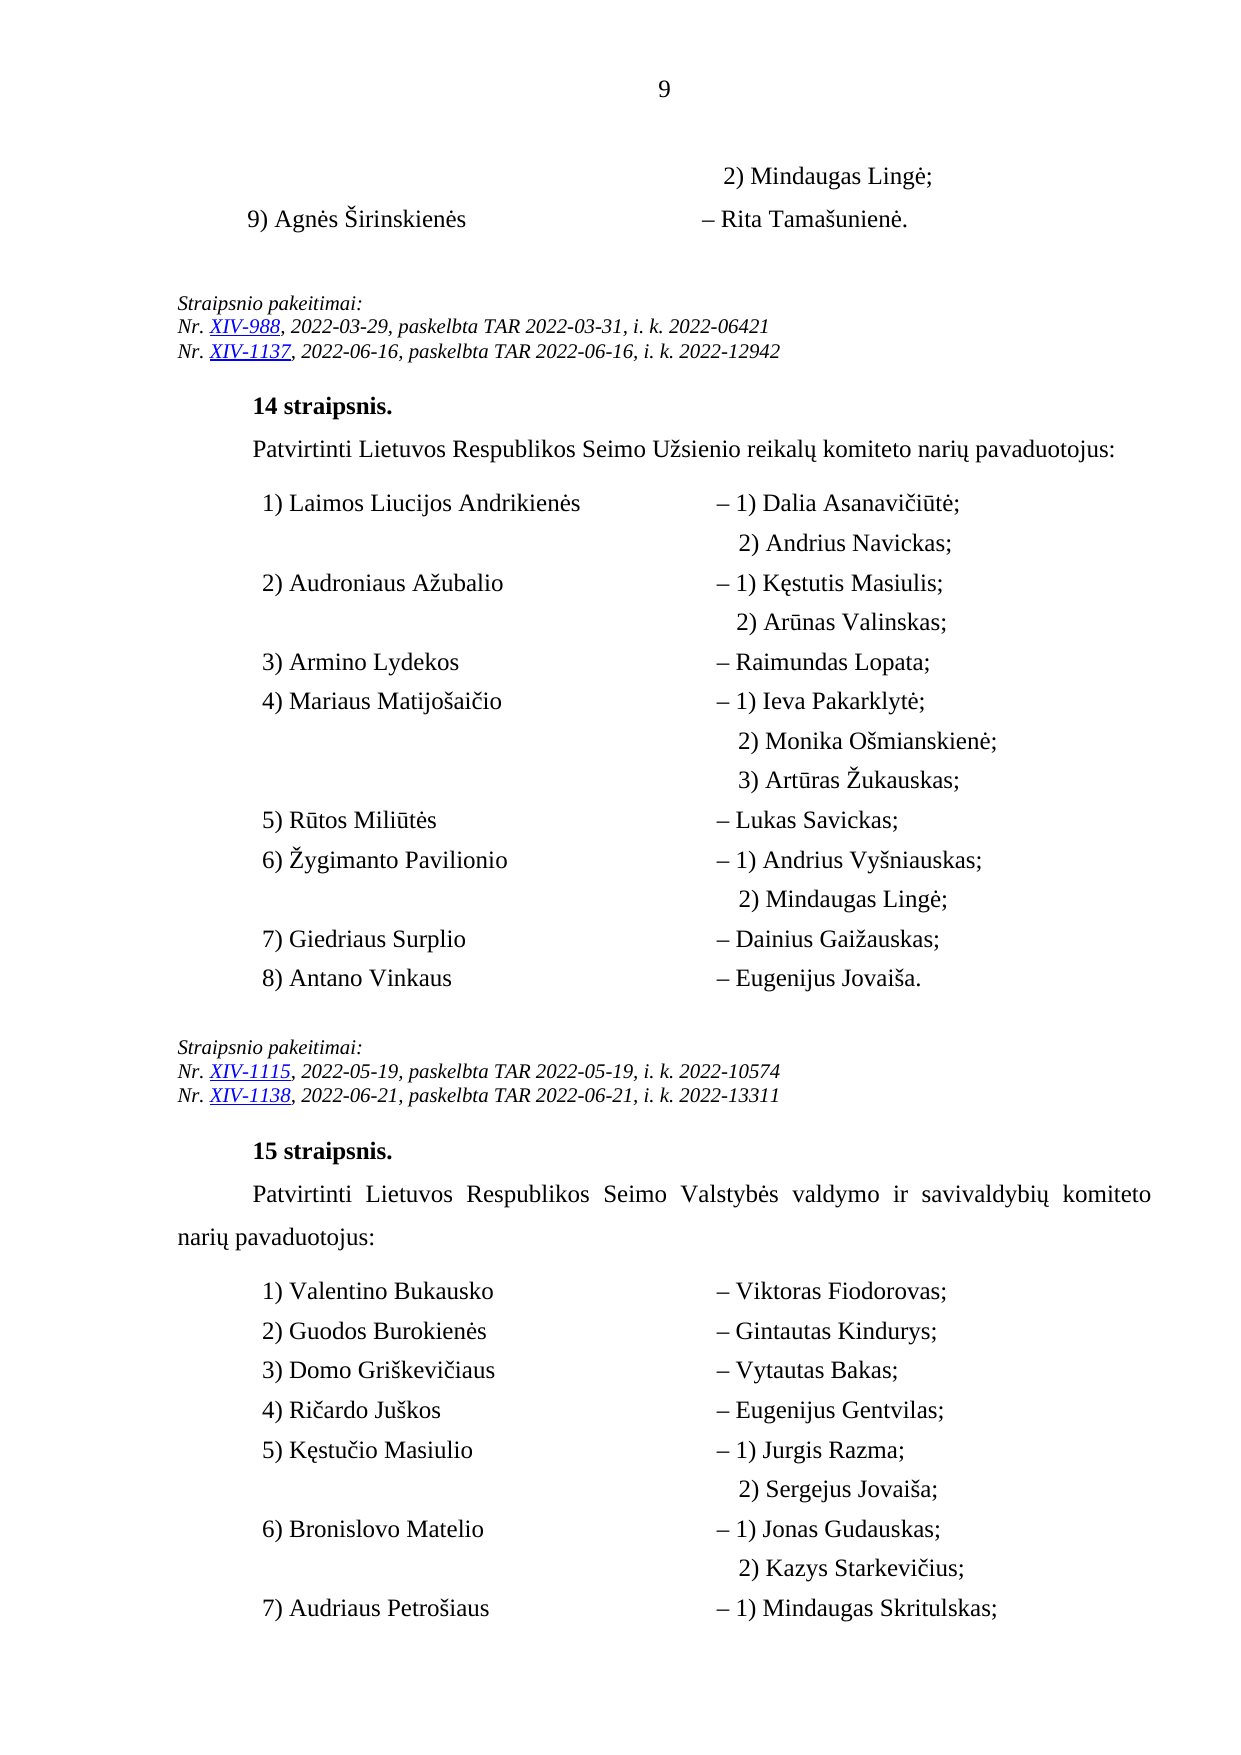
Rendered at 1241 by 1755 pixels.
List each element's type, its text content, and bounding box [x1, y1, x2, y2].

table_header 1) Valentino Bukausko [236, 1266, 691, 1305]
table_cell 4) Ričardo Juškos [236, 1384, 691, 1424]
text Straipsnio pakeitimai: [177, 290, 1152, 314]
text 15 straipsnis. [177, 1136, 1152, 1165]
table_header – 1) Dalia Asanavičiūtė; 2) Andrius Navickas; [691, 478, 1151, 557]
table_cell 4) Mariaus Matijošaičio [236, 676, 691, 794]
table_cell 3) Domo Griškevičiaus [236, 1345, 691, 1384]
table_cell – 1) Andrius Vyšniauskas; 2) Mindaugas Lingė; [691, 834, 1151, 913]
table_cell 5) Rūtos Miliūtės [236, 794, 691, 834]
table_cell 2) Guodos Burokienės [236, 1305, 691, 1345]
table_cell 7) Audriaus Petrošiaus [236, 1582, 691, 1622]
table_cell – 1) Jurgis Razma; 2) Sergejus Jovaiša; [691, 1424, 1151, 1503]
table_cell 8) Antano Vinkaus [236, 953, 691, 992]
table_cell – 1) Jonas Gudauskas; 2) Kazys Starkevičius; [691, 1503, 1151, 1582]
text Nr. XIV-1137, 2022-06-16, paskelbta TAR 2022-06-16, i. k. 2022-12942 [177, 338, 1152, 363]
table_cell – 1) Kęstutis Masiulis; 2) Arūnas Valinskas; [691, 557, 1151, 636]
table_cell – Lukas Savickas; [691, 794, 1151, 834]
table_cell 6) Žygimanto Pavilionio [236, 834, 691, 913]
table_cell 5) Kęstučio Masiulio [236, 1424, 691, 1503]
table_cell – Eugenijus Gentvilas; [691, 1384, 1151, 1424]
table_cell – Dainius Gaižauskas; [691, 913, 1151, 953]
table_cell 6) Bronislovo Matelio [236, 1503, 691, 1582]
table_header 1) Laimos Liucijos Andrikienės [236, 478, 691, 557]
table_cell – 1) Ieva Pakarklytė; 2) Monika Ošmianskienė; 3) Artūras Žukauskas; [691, 676, 1151, 794]
table_cell 7) Giedriaus Surplio [236, 913, 691, 953]
table_cell 9) Agnės Širinskienės [236, 204, 691, 247]
text Nr. XIV-1115, 2022-05-19, paskelbta TAR 2022-05-19, i. k. 2022-10574 [177, 1059, 1152, 1083]
text Straipsnio pakeitimai: [177, 1035, 1152, 1059]
table_cell 2) Audroniaus Ažubalio [236, 557, 691, 636]
table_cell – 1) Mindaugas Skritulskas; [691, 1582, 1151, 1622]
table_header – Viktoras Fiodorovas; [691, 1266, 1151, 1305]
table_cell 2) Mindaugas Lingė; [691, 118, 1151, 204]
text Nr. XIV-988, 2022-03-29, paskelbta TAR 2022-03-31, i. k. 2022-06421 [177, 314, 1152, 338]
table_cell – Vytautas Bakas; [691, 1345, 1151, 1384]
table_cell 3) Armino Lydekos [236, 636, 691, 676]
table_cell – Raimundas Lopata; [691, 636, 1151, 676]
table_cell – Eugenijus Jovaiša. [691, 953, 1151, 992]
text 14 straipsnis. [177, 391, 1152, 420]
table_cell – Rita Tamašunienė. [691, 204, 1151, 247]
table_cell – Gintautas Kindurys; [691, 1305, 1151, 1345]
text Patvirtinti Lietuvos Respublikos Seimo Valstybės valdymo ir savivaldybių komiteto narių pavaduotojus: [177, 1179, 1152, 1251]
table_cell [236, 118, 691, 204]
text Nr. XIV-1138, 2022-06-21, paskelbta TAR 2022-06-21, i. k. 2022-13311 [177, 1083, 1152, 1107]
text Patvirtinti Lietuvos Respublikos Seimo Užsienio reikalų komiteto narių pavaduotojus: [177, 434, 1152, 463]
